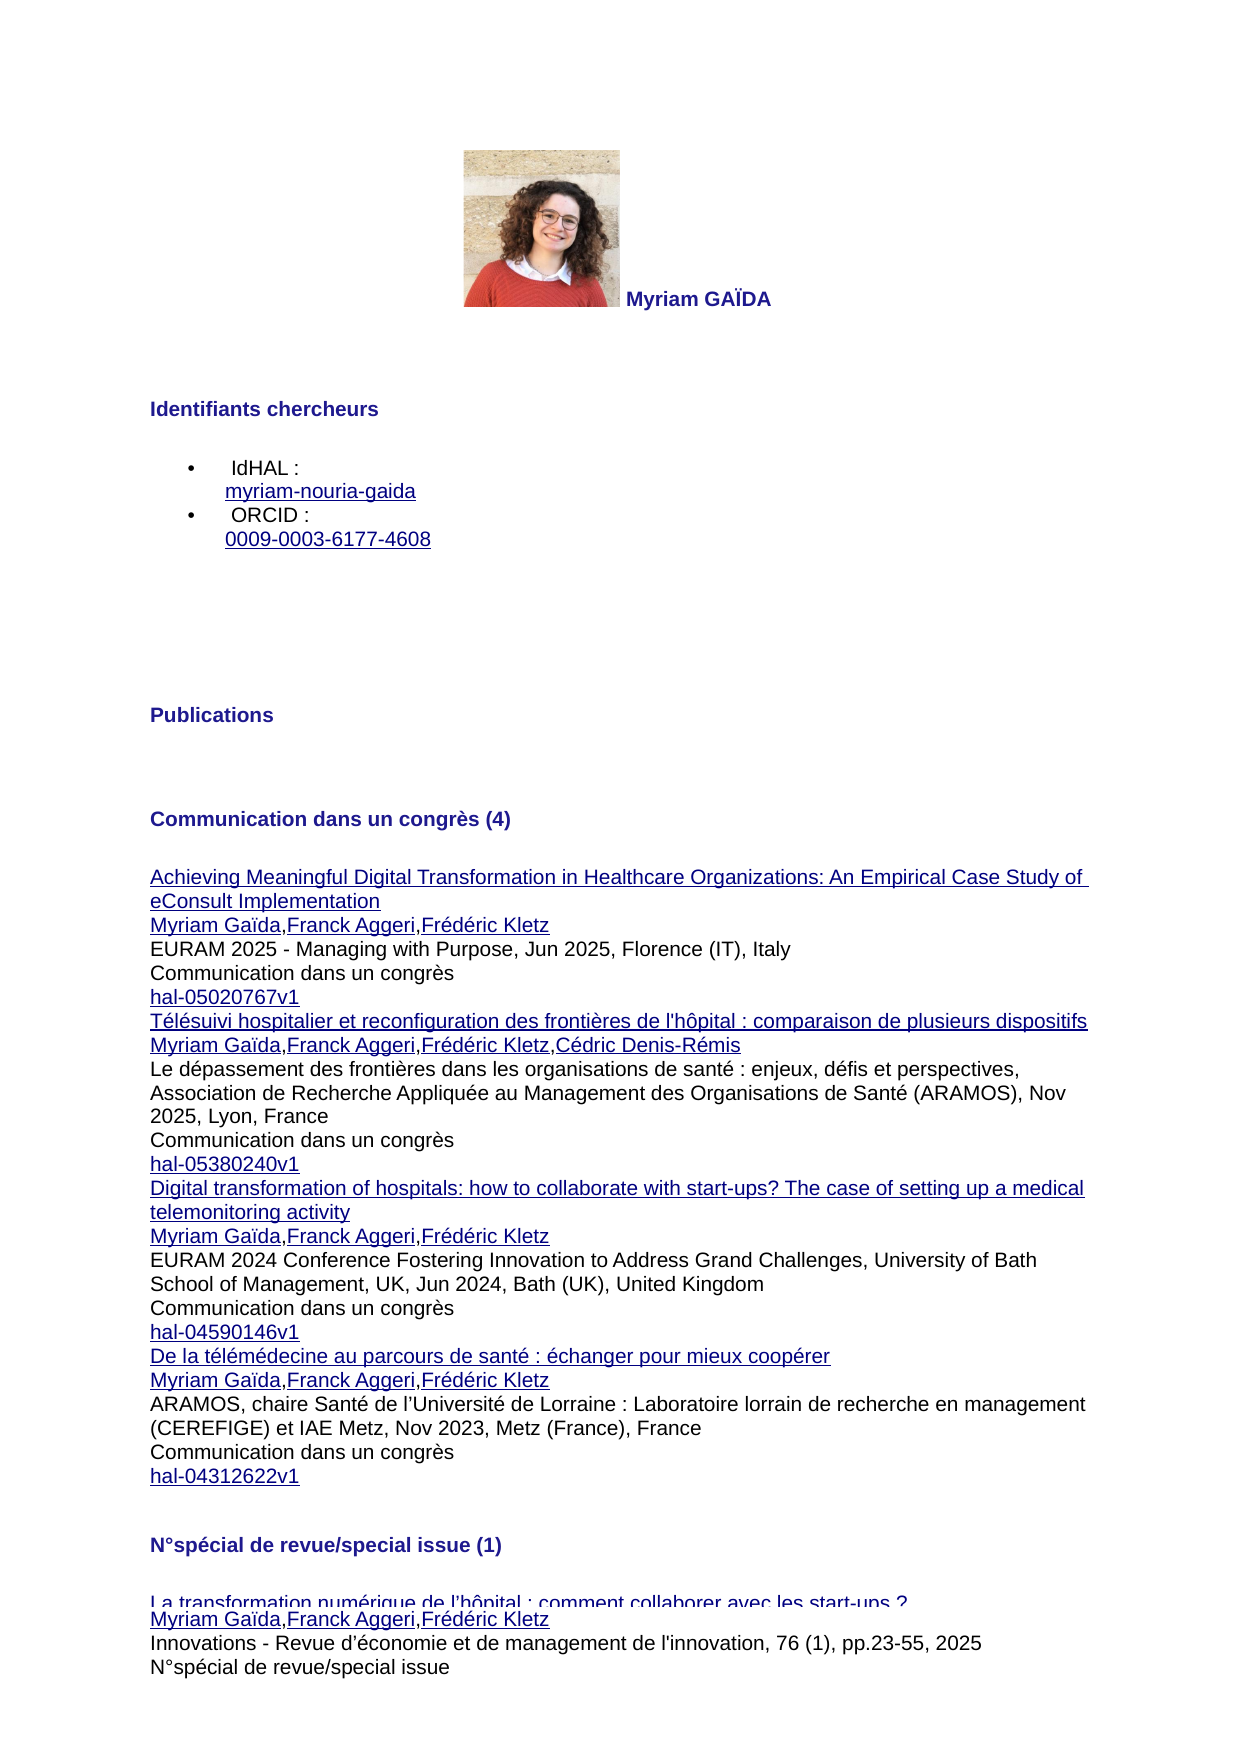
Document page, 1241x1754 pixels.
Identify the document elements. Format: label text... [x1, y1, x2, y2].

table_cell De la télémédecine au parcours de santé : échanger pour mieux coopérer Myriam Gaïda,Franck Aggeri,Frédéric Kletz ARAMOS, chaire Santé de l’Université de Lorraine : Laboratoire lorrain de recherche en management (CEREFIGE) et IAE Metz, Nov 2023, Metz (France), France Communication dans un congrès hal-04312622v1 [150, 1344, 1090, 1488]
list IdHAL : [187, 455, 1090, 479]
table_cell Digital transformation of hospitals: how to collaborate with start-ups? The case of setting up a medical telemonitoring activity Myriam Gaïda,Franck Aggeri,Frédéric Kletz EURAM 2024 Conference Fostering Innovation to Address Grand Challenges, University of Bath School of Management, UK, Jun 2024, Bath (UK), United Kingdom Communication dans un congrès hal-04590146v1 [150, 1176, 1090, 1344]
list ORCID : [187, 503, 1090, 527]
subtitle Publications [150, 703, 1090, 727]
table_header La transformation numérique de l’hôpital : comment collaborer avec les start-ups ? Myriam Gaïda,Franck Aggeri,Frédéric Kletz Innovations - Revue d’économie et de management de l'innovation, 76 (1), pp.23-55, 2025 N°spécial de revue/special issue [150, 1591, 1090, 1679]
list myriam-nouria-gaida [187, 479, 1090, 503]
table_cell Télésuivi hospitalier et reconfiguration des frontières de l'hôpital : comparaison de plusieurs dispositifs Myriam Gaïda,Franck Aggeri,Frédéric Kletz,Cédric Denis-Rémis Le dépassement des frontières dans les organisations de santé : enjeux, défis et perspectives, Association de Recherche Appliquée au Management des Organisations de Santé (ARAMOS), Nov 2025, Lyon, France Communication dans un congrès hal-05380240v1 [150, 1009, 1090, 1176]
list 0009-0003-6177-4608 [187, 527, 1090, 551]
subtitle Identifiants chercheurs [150, 397, 1090, 421]
subtitle Communication dans un congrès (4) [150, 806, 1090, 830]
table_header Achieving Meaningful Digital Transformation in Healthcare Organizations: An Empirical Case Study of eConsult Implementation Myriam Gaïda,Franck Aggeri,Frédéric Kletz EURAM 2025 - Managing with Purpose, Jun 2025, Florence (IT), Italy Communication dans un congrès hal-05020767v1 [150, 865, 1090, 1008]
picture [463, 150, 620, 307]
subtitle N°spécial de revue/special issue (1) [150, 1532, 1090, 1556]
subtitle Myriam GAÏDA [150, 150, 1090, 311]
